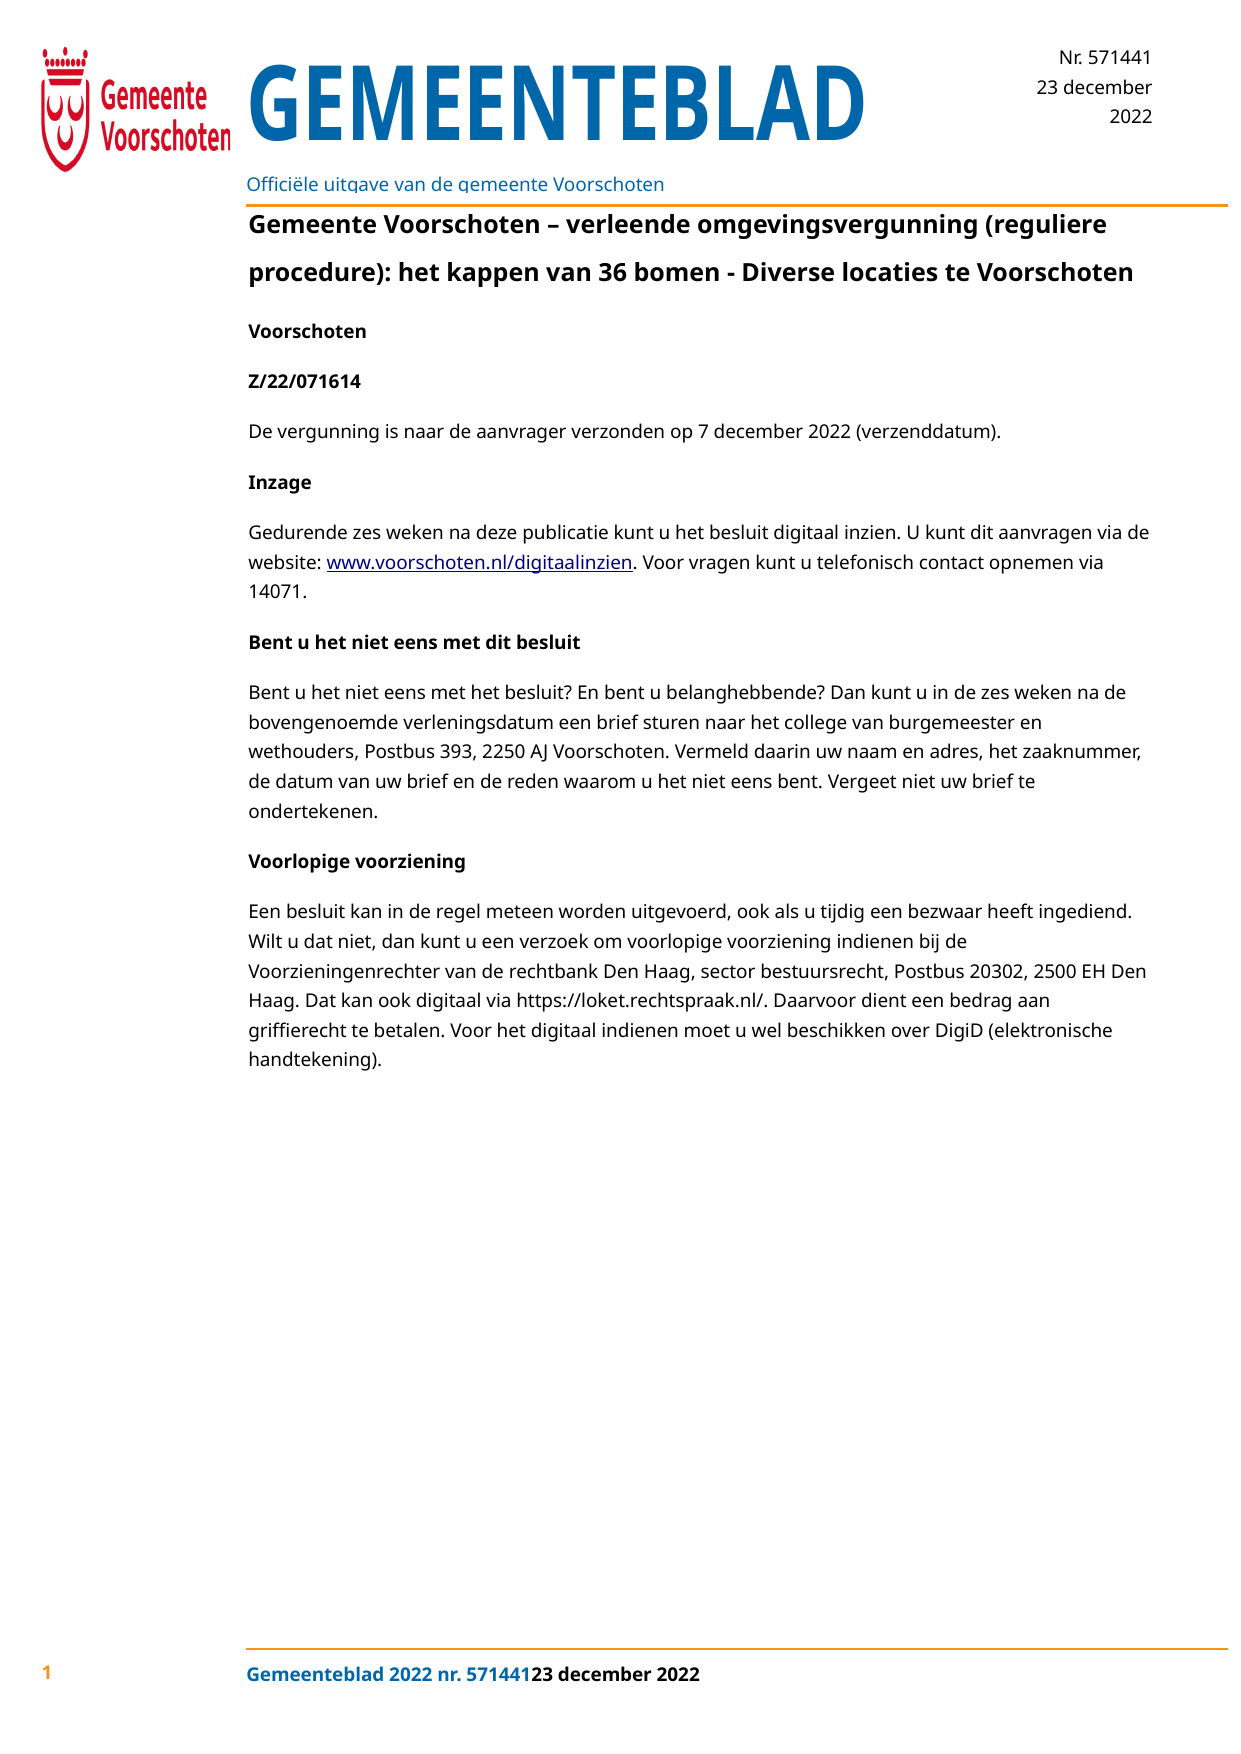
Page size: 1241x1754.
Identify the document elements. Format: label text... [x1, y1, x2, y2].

text Gemeente Voorschoten – verleende omgevingsvergunning (reguliere procedure): het kappen van 36 bomen - Diverse locaties te Voorschoten [248, 207, 1152, 288]
text Z/22/071614 [248, 368, 1152, 394]
text Bent u het niet eens met dit besluit [248, 629, 1152, 655]
text De vergunning is naar de aanvrager verzonden op 7 december 2022 (verzenddatum). [248, 419, 1152, 444]
text Voorschoten [248, 318, 1152, 344]
text Gedurende zes weken na deze publicatie kunt u het besluit digitaal inzien. U kunt dit aanvragen via de website: www.voorschoten.nl/digitaalinzien. Voor vragen kunt u telefonisch contact opnemen via 14071. [248, 519, 1152, 604]
text Een besluit kan in de regel meteen worden uitgevoerd, ook als u tijdig een bezwaar heeft ingediend. Wilt u dat niet, dan kunt u een verzoek om voorlopige voorziening indienen bij de Voorzieningenrechter van de rechtbank Den Haag, sector bestuursrecht, Postbus 20302, 2500 EH Den Haag. Dat kan ook digitaal via https://loket.rechtspraak.nl/. Daarvoor dient een bedrag aan griffierecht te betalen. Voor het digitaal indienen moet u wel beschikken over DigiD (elektronische handtekening). [248, 899, 1152, 1072]
text Voorlopige voorziening [248, 848, 1152, 874]
picture [41, 47, 231, 172]
text Bent u het niet eens met het besluit? En bent u belanghebbende? Dan kunt u in de zes weken na de bovengenoemde verleningsdatum een brief sturen naar het college van burgemeester en wethouders, Postbus 393, 2250 AJ Voorschoten. Vermeld daarin uw naam en adres, het zaaknummer, de datum van uw brief en de reden waarom u het niet eens bent. Vergeet niet uw brief te ondertekenen. [248, 679, 1152, 824]
text Inzage [248, 469, 1152, 495]
